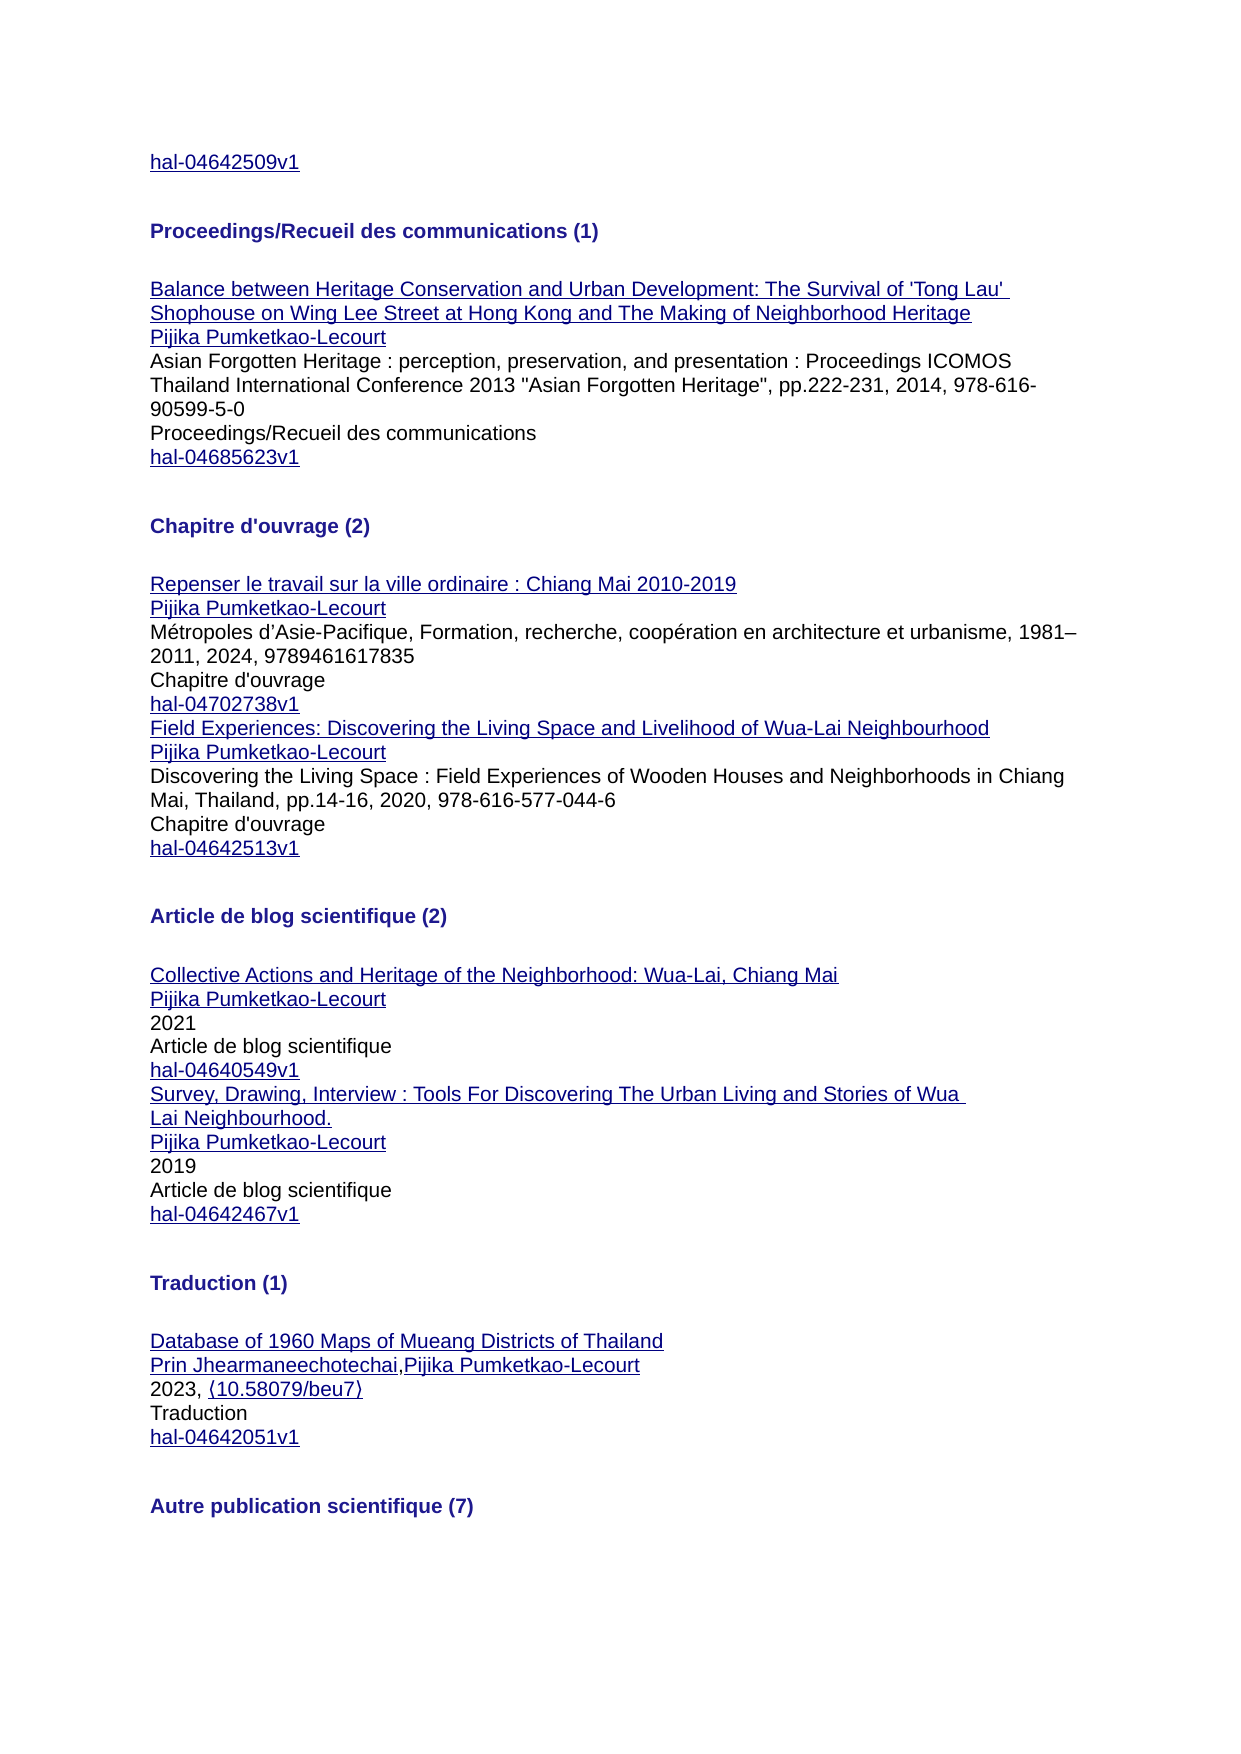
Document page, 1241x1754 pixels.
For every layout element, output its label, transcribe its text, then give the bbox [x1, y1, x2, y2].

subtitle Proceedings/Recueil des communications (1) [150, 219, 1090, 243]
subtitle Chapitre d'ouvrage (2) [150, 513, 1090, 537]
table_cell hal-04642509v1 [150, 150, 1090, 174]
table_header Database of 1960 Maps of Mueang Districts of Thailand Prin Jhearmaneechotechai,Pijika Pumketkao-Lecourt 2023, ⟨10.58079/beu7⟩ Traduction hal-04642051v1 [150, 1329, 1090, 1449]
table_cell Survey, Drawing, Interview : Tools For Discovering The Urban Living and Stories of Wua Lai Neighbourhood. Pijika Pumketkao-Lecourt 2019 Article de blog scientifique hal-04642467v1 [150, 1082, 1090, 1226]
table_header Balance between Heritage Conservation and Urban Development: The Survival of 'Tong Lau' Shophouse on Wing Lee Street at Hong Kong and The Making of Neighborhood Heritage Pijika Pumketkao-Lecourt Asian Forgotten Heritage : perception, preservation, and presentation : Proceedings ICOMOS Thailand International Conference 2013 "Asian Forgotten Heritage", pp.222-231, 2014, 978-616-90599-5-0 Proceedings/Recueil des communications hal-04685623v1 [150, 277, 1090, 469]
subtitle Traduction (1) [150, 1271, 1090, 1295]
table_header Repenser le travail sur la ville ordinaire : Chiang Mai 2010-2019 Pijika Pumketkao-Lecourt Métropoles d’Asie-Pacifique, Formation, recherche, coopération en architecture et urbanisme, 1981–2011, 2024, 9789461617835 Chapitre d'ouvrage hal-04702738v1 [150, 572, 1090, 716]
table_cell Field Experiences: Discovering the Living Space and Livelihood of Wua-Lai Neighbourhood Pijika Pumketkao-Lecourt Discovering the Living Space : Field Experiences of Wooden Houses and Neighborhoods in Chiang Mai, Thailand, pp.14-16, 2020, 978-616-577-044-6 Chapitre d'ouvrage hal-04642513v1 [150, 716, 1090, 859]
subtitle Autre publication scientifique (7) [150, 1494, 1090, 1518]
table_header Collective Actions and Heritage of the Neighborhood: Wua-Lai, Chiang Mai Pijika Pumketkao-Lecourt 2021 Article de blog scientifique hal-04640549v1 [150, 963, 1090, 1082]
subtitle Article de blog scientifique (2) [150, 904, 1090, 928]
